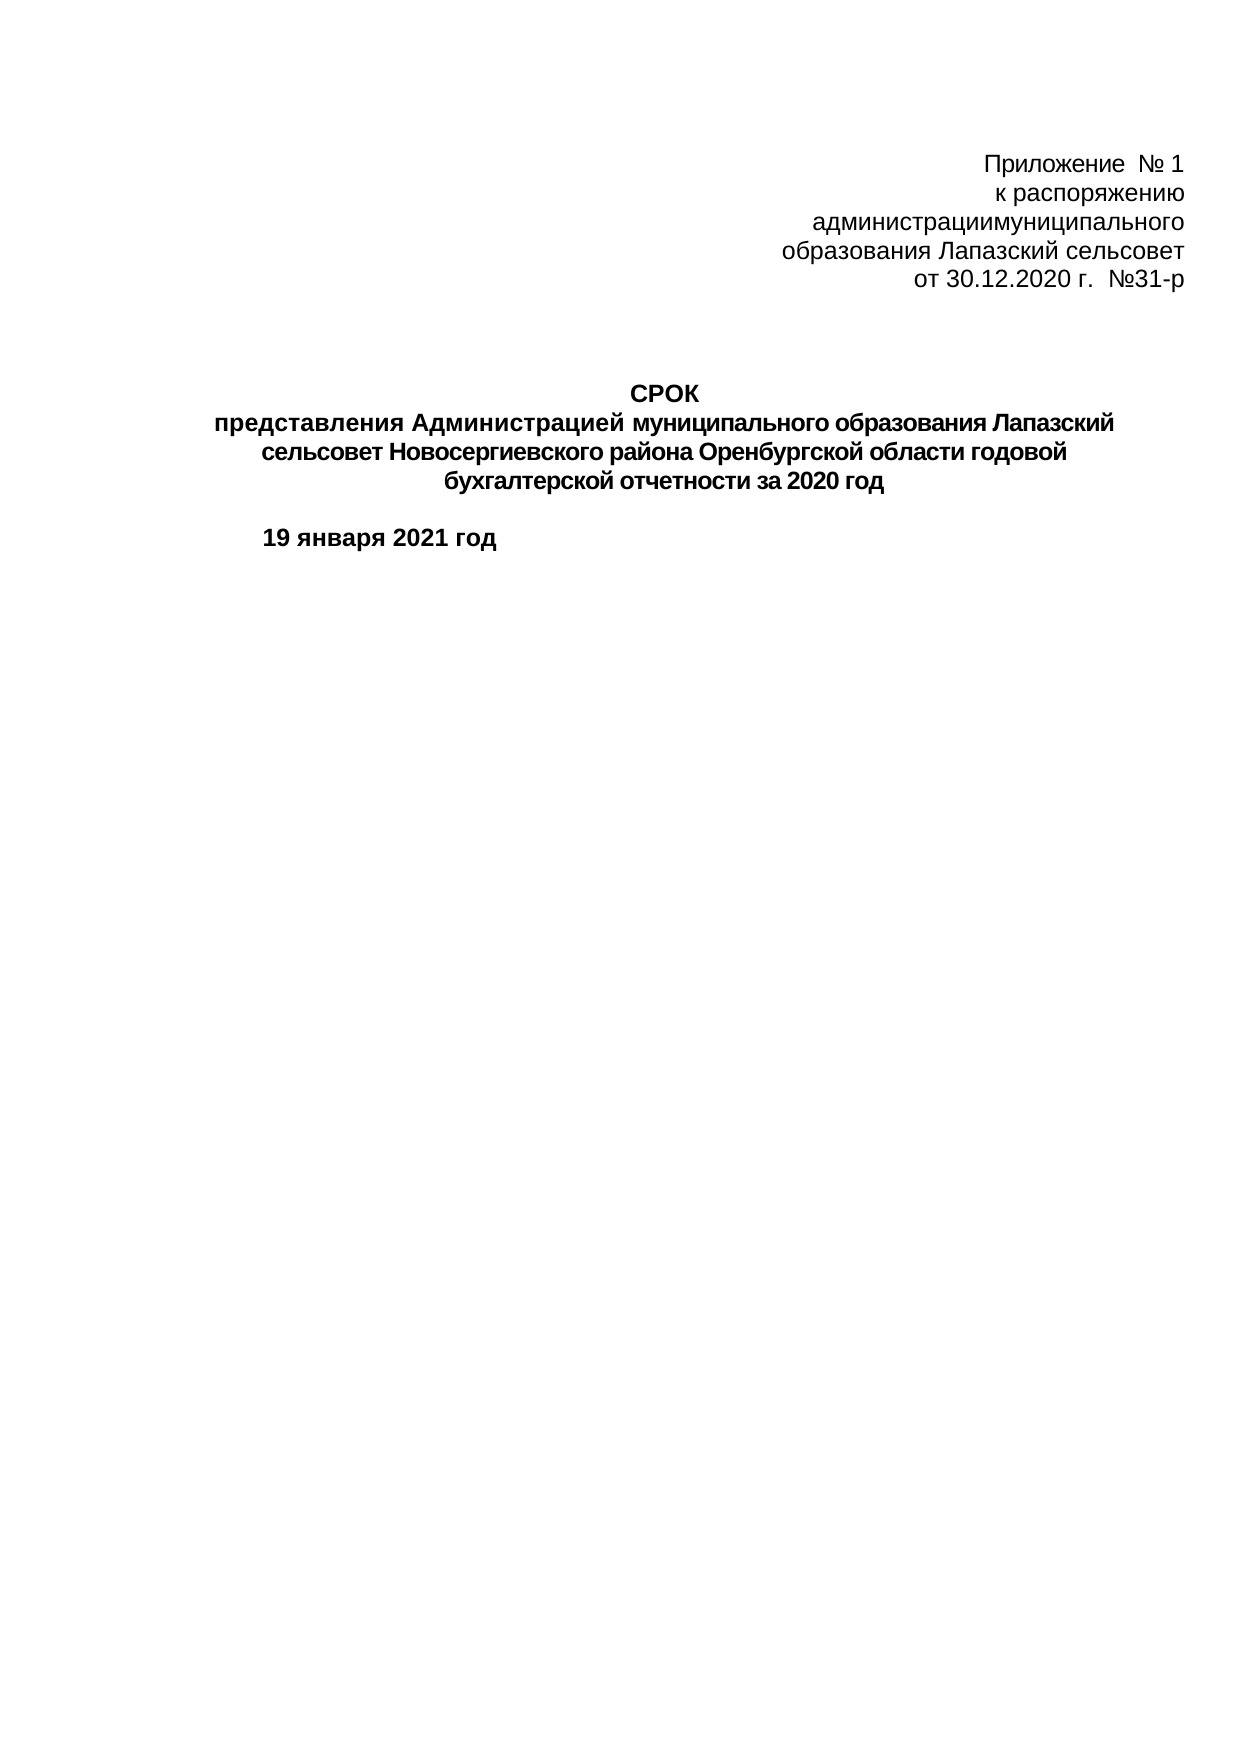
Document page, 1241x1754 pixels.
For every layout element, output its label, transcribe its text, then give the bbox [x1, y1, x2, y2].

subtitle СРОК [177, 379, 1152, 408]
table_header [753, 523, 1167, 696]
table_cell [251, 696, 753, 724]
table_cell [753, 724, 1167, 753]
table_header 19 января 2021 год [251, 523, 753, 696]
table_header Приложение № 1 к распоряжению администрациимуниципального образования Лапазский сельсовет от 30.12.2020 г. №31-р [650, 149, 1196, 351]
table_cell [753, 696, 1167, 724]
text представления Администрацией муниципального образования Лапазский сельсовет Новосергиевского района Оренбургской области годовой бухгалтерской отчетности за 2020 год [177, 408, 1152, 494]
table_cell [251, 724, 753, 753]
